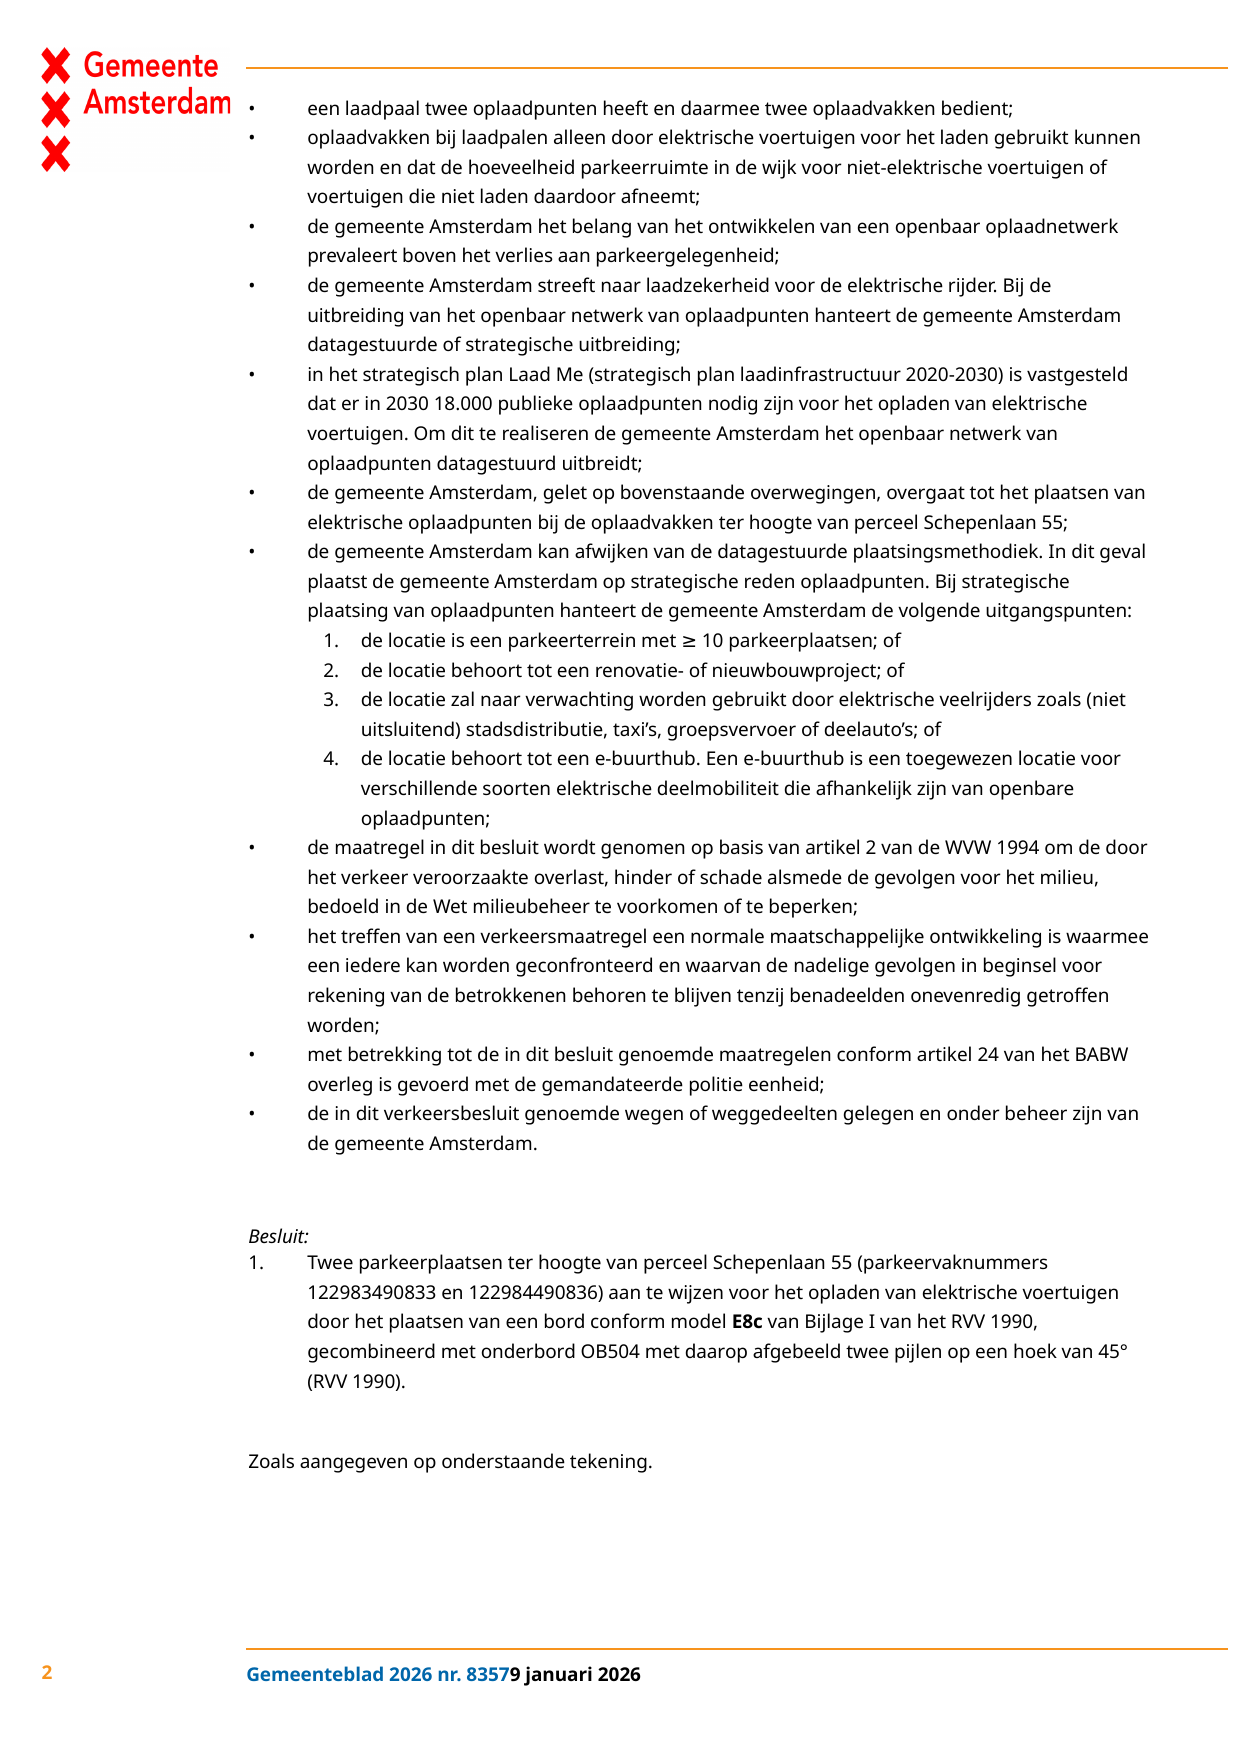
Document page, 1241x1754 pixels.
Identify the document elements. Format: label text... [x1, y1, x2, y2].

picture [41, 47, 231, 172]
text Zoals aangegeven op onderstaande tekening. [248, 1448, 1152, 1473]
list de gemeente Amsterdam kan afwijken van de datagestuurde plaatsingsmethodiek. In dit geval plaatst de gemeente Amsterdam op strategische reden oplaadpunten. Bij strategische plaatsing van oplaadpunten hanteert de gemeente Amsterdam de volgende uitgangspunten: [248, 538, 1152, 623]
list met betrekking tot de in dit besluit genoemde maatregelen conform artikel 24 van het BABW overleg is gevoerd met de gemandateerde politie eenheid; [248, 1041, 1152, 1097]
list de locatie zal naar verwachting worden gebruikt door elektrische veelrijders zoals (niet uitsluitend) stadsdistributie, taxi’s, groepsvervoer of deelauto’s; of [323, 686, 1152, 742]
list de in dit verkeersbesluit genoemde wegen of weggedeelten gelegen en onder beheer zijn van de gemeente Amsterdam. [248, 1101, 1152, 1156]
list de gemeente Amsterdam het belang van het ontwikkelen van een openbaar oplaadnetwerk prevaleert boven het verlies aan parkeergelegenheid; [248, 213, 1152, 268]
list de gemeente Amsterdam, gelet op bovenstaande overwegingen, overgaat tot het plaatsen van elektrische oplaadpunten bij de oplaadvakken ter hoogte van perceel Schepenlaan 55; [248, 479, 1152, 535]
list het treffen van een verkeersmaatregel een normale maatschappelijke ontwikkeling is waarmee een iedere kan worden geconfronteerd en waarvan de nadelige gevolgen in beginsel voor rekening van de betrokkenen behoren te blijven tenzij benadeelden onevenredig getroffen worden; [248, 923, 1152, 1038]
list de gemeente Amsterdam streeft naar laadzekerheid voor de elektrische rijder. Bij de uitbreiding van het openbaar netwerk van oplaadpunten hanteert de gemeente Amsterdam datagestuurde of strategische uitbreiding; [248, 272, 1152, 357]
list de locatie behoort tot een renovatie- of nieuwbouwproject; of [323, 657, 1152, 683]
list Twee parkeerplaatsen ter hoogte van perceel Schepenlaan 55 (parkeervaknummers 122983490833 en 122984490836) aan te wijzen voor het opladen van elektrische voertuigen door het plaatsen van een bord conform model E8c van Bijlage I van het RVV 1990, gecombineerd met onderbord OB504 met daarop afgebeeld twee pijlen op een hoek van 45° (RVV 1990). [248, 1249, 1152, 1393]
text Besluit: [248, 1224, 1152, 1249]
list in het strategisch plan Laad Me (strategisch plan laadinfrastructuur 2020-2030) is vastgesteld dat er in 2030 18.000 publieke oplaadpunten nodig zijn voor het opladen van elektrische voertuigen. Om dit te realiseren de gemeente Amsterdam het openbaar netwerk van oplaadpunten datagestuurd uitbreidt; [248, 361, 1152, 476]
list de locatie is een parkeerterrein met ≥ 10 parkeerplaatsen; of [323, 627, 1152, 653]
list een laadpaal twee oplaadpunten heeft en daarmee twee oplaadvakken bedient; [248, 95, 1152, 121]
list de locatie behoort tot een e-buurthub. Een e-buurthub is een toegewezen locatie voor verschillende soorten elektrische deelmobiliteit die afhankelijk zijn van openbare oplaadpunten; [323, 746, 1152, 831]
list de maatregel in dit besluit wordt genomen op basis van artikel 2 van de WVW 1994 om de door het verkeer veroorzaakte overlast, hinder of schade alsmede de gevolgen voor het milieu, bedoeld in de Wet milieubeheer te voorkomen of te beperken; [248, 834, 1152, 919]
list oplaadvakken bij laadpalen alleen door elektrische voertuigen voor het laden gebruikt kunnen worden en dat de hoeveelheid parkeerruimte in de wijk voor niet-elektrische voertuigen of voertuigen die niet laden daardoor afneemt; [248, 124, 1152, 209]
